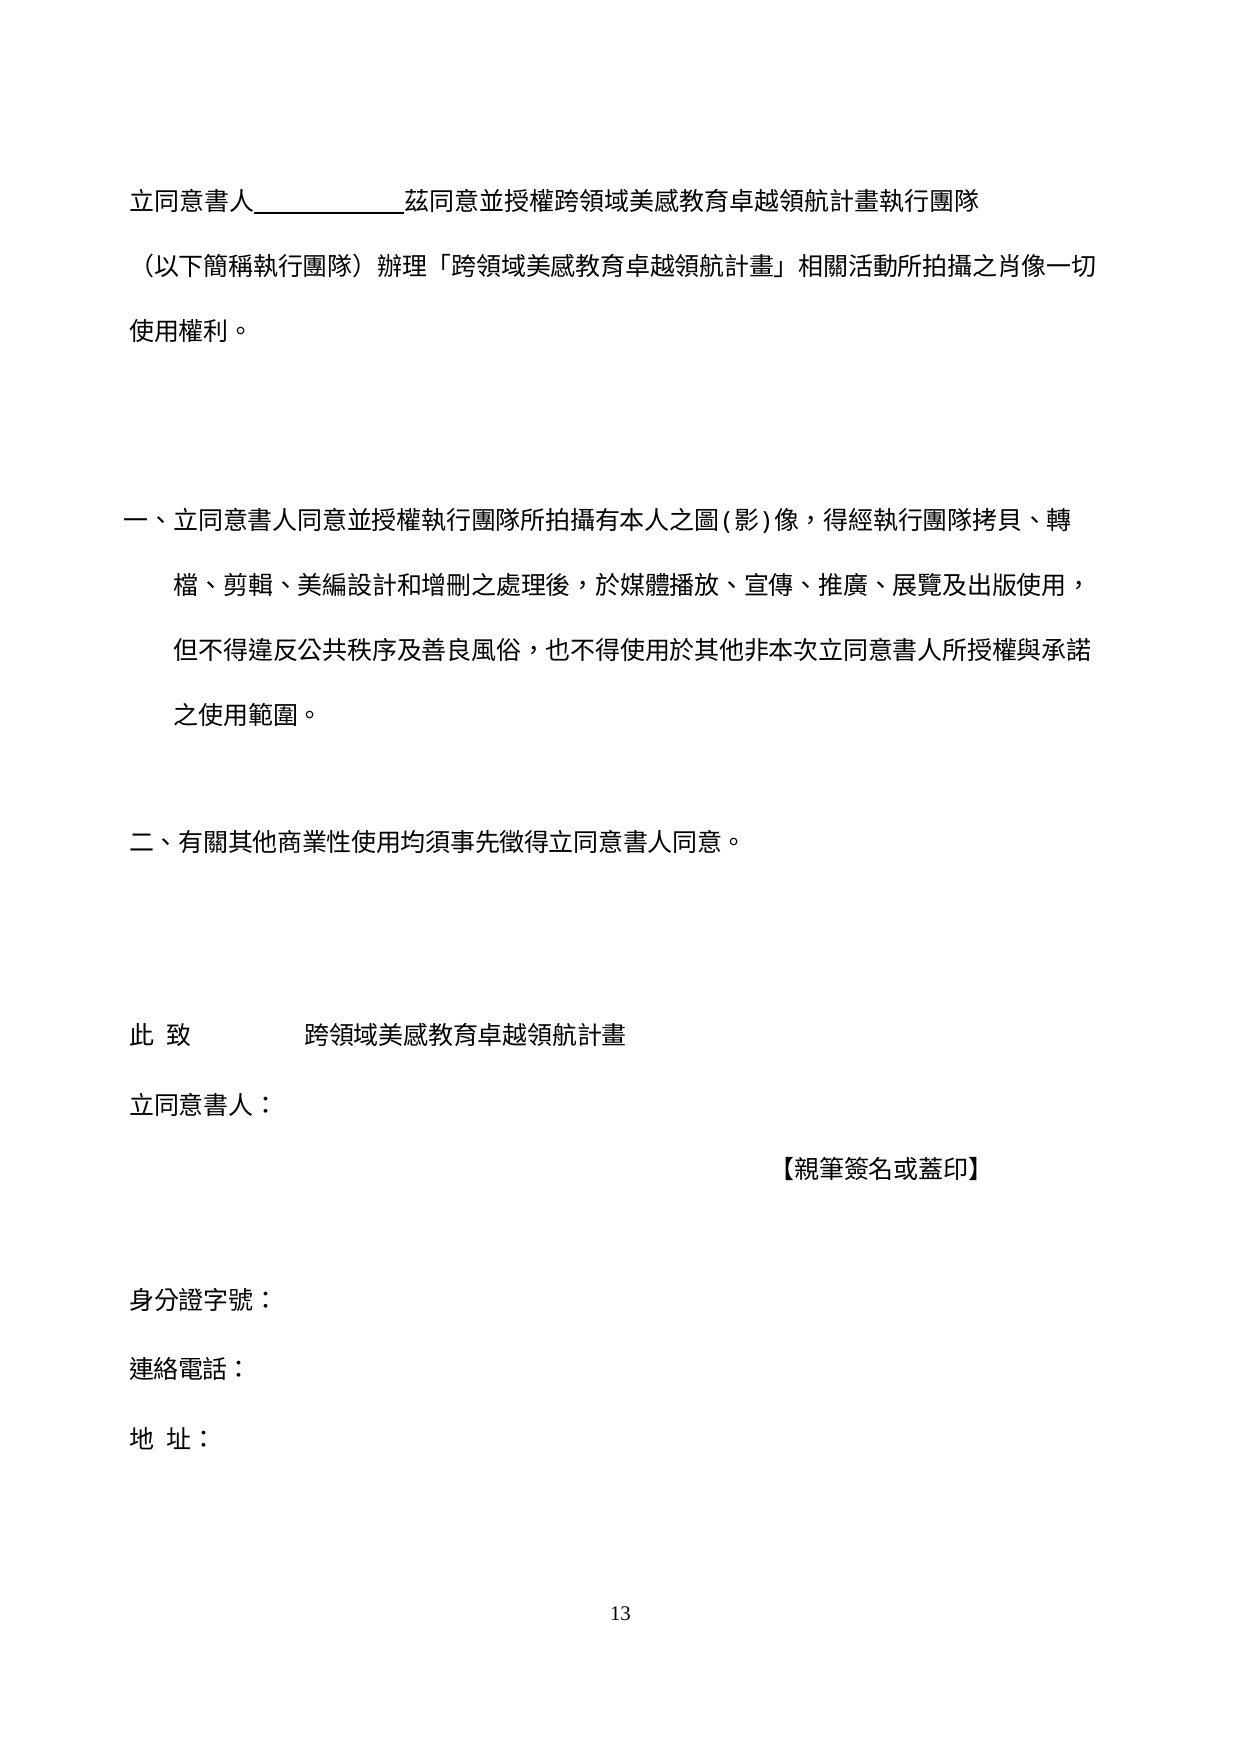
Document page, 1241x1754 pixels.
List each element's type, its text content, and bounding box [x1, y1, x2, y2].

text 【親筆簽名或蓋印】 [769, 1126, 1128, 1188]
text 身分證字號： [129, 1257, 400, 1320]
text 一、立同意書人同意並授權執行團隊所拍攝有本人之圖(影)像，得經執行團隊拷貝、轉檔、剪輯、美編設計和增刪之處理後，於媒體播放、宣傳、推廣、展覽及出版使用，但不得違反公共秩序及善良風俗，也不得使用於其他非本次立同意書人所授權與承諾之使用範圍。 [124, 477, 1095, 735]
text 連絡電話： [129, 1326, 400, 1389]
text 此 致 跨領域美感教育卓越領航計畫 [129, 992, 750, 1055]
text 地 址： [129, 1396, 400, 1458]
text 二、有關其他商業性使用均須事先徵得立同意書人同意。 [129, 799, 1128, 861]
text 立同意書人 茲同意並授權跨領域美感教育卓越領航計畫執行團隊 [129, 157, 1128, 220]
text （以下簡稱執行團隊）辦理「跨領域美感教育卓越領航計畫」相關活動所拍攝之肖像一切使用權利。 [129, 222, 1100, 350]
text 立同意書人： [129, 1062, 750, 1124]
